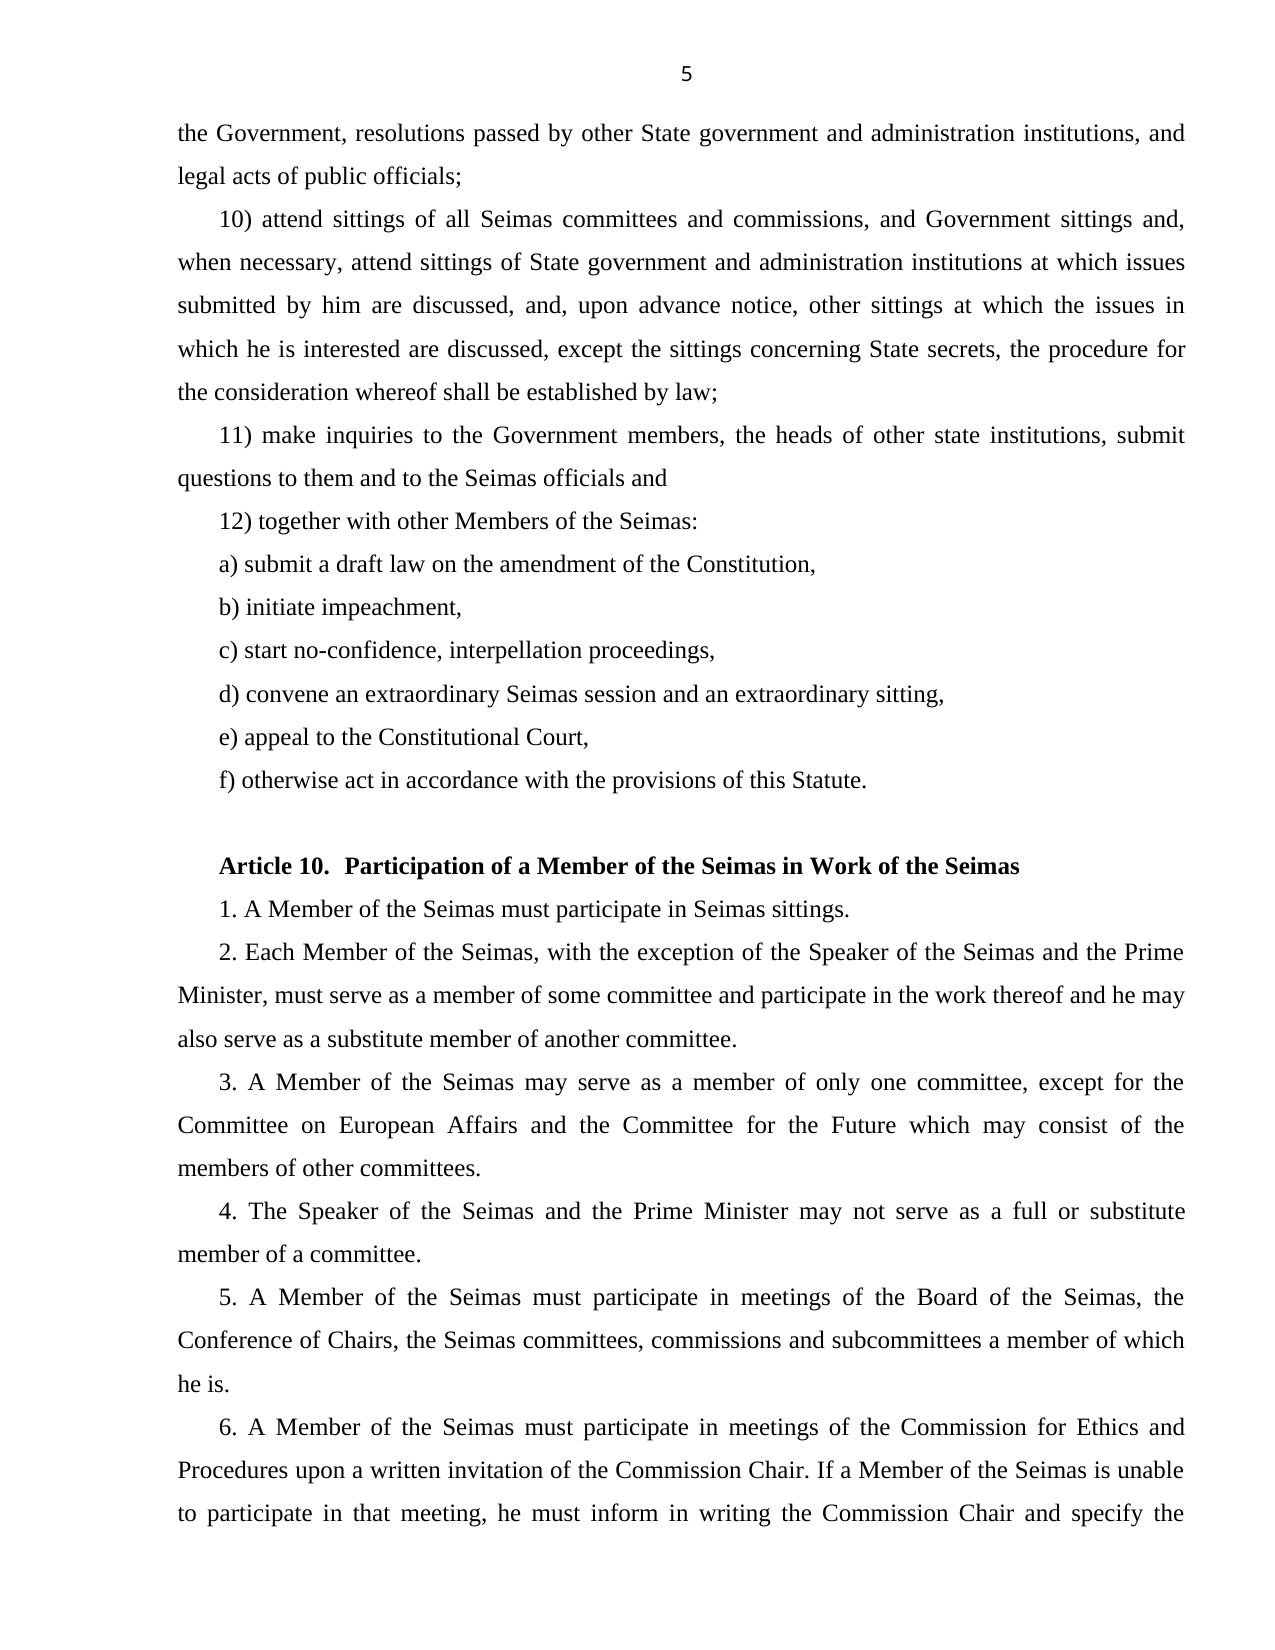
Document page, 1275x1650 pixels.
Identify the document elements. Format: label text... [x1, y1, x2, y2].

text 4. The Speaker of the Seimas and the Prime Minister may not serve as a full or substitute member of a committee. [177, 1196, 1186, 1268]
text 6. A Member of the Seimas must participate in meetings of the Commission for Ethics and Procedures upon a written invitation of the Commission Chair. If a Member of the Seimas is unable to participate in that meeting, he must inform in writing the Commission Chair and specify the [177, 1412, 1186, 1527]
text 2. Each Member of the Seimas, with the exception of the Speaker of the Seimas and the Prime Minister, must serve as a member of some committee and participate in the work thereof and he may also serve as a substitute member of another committee. [177, 937, 1186, 1052]
text f) otherwise act in accordance with the provisions of this Statute. [177, 765, 1186, 794]
text 3. A Member of the Seimas may serve as a member of only one committee, except for the Committee on European Affairs and the Committee for the Future which may consist of the members of other committees. [177, 1067, 1186, 1182]
text the Government, resolutions passed by other State government and administration institutions, and legal acts of public officials; [177, 118, 1186, 190]
text 10) attend sittings of all Seimas committees and commissions, and Government sittings and, when necessary, attend sittings of State government and administration institutions at which issues submitted by him are discussed, and, upon advance notice, other sittings at which the issues in which he is interested are discussed, except the sittings concerning State secrets, the procedure for the consideration whereof shall be established by law; [177, 204, 1186, 406]
text a) submit a draft law on the amendment of the Constitution, [177, 549, 1186, 578]
text 11) make inquiries to the Government members, the heads of other state institutions, submit questions to them and to the Seimas officials and [177, 420, 1186, 492]
text 1. A Member of the Seimas must participate in Seimas sittings. [177, 894, 1186, 923]
text 12) together with other Members of the Seimas: [177, 506, 1186, 535]
text b) initiate impeachment, [177, 592, 1186, 621]
text Article 10. Participation of a Member of the Seimas in Work of the Seimas [177, 851, 1186, 880]
text 5. A Member of the Seimas must participate in meetings of the Board of the Seimas, the Conference of Chairs, the Seimas committees, commissions and subcommittees a member of which he is. [177, 1282, 1186, 1397]
text d) convene an extraordinary Seimas session and an extraordinary sitting, [177, 679, 1186, 707]
text e) appeal to the Constitutional Court, [177, 722, 1186, 751]
text c) start no-confidence, interpellation proceedings, [177, 636, 1186, 664]
